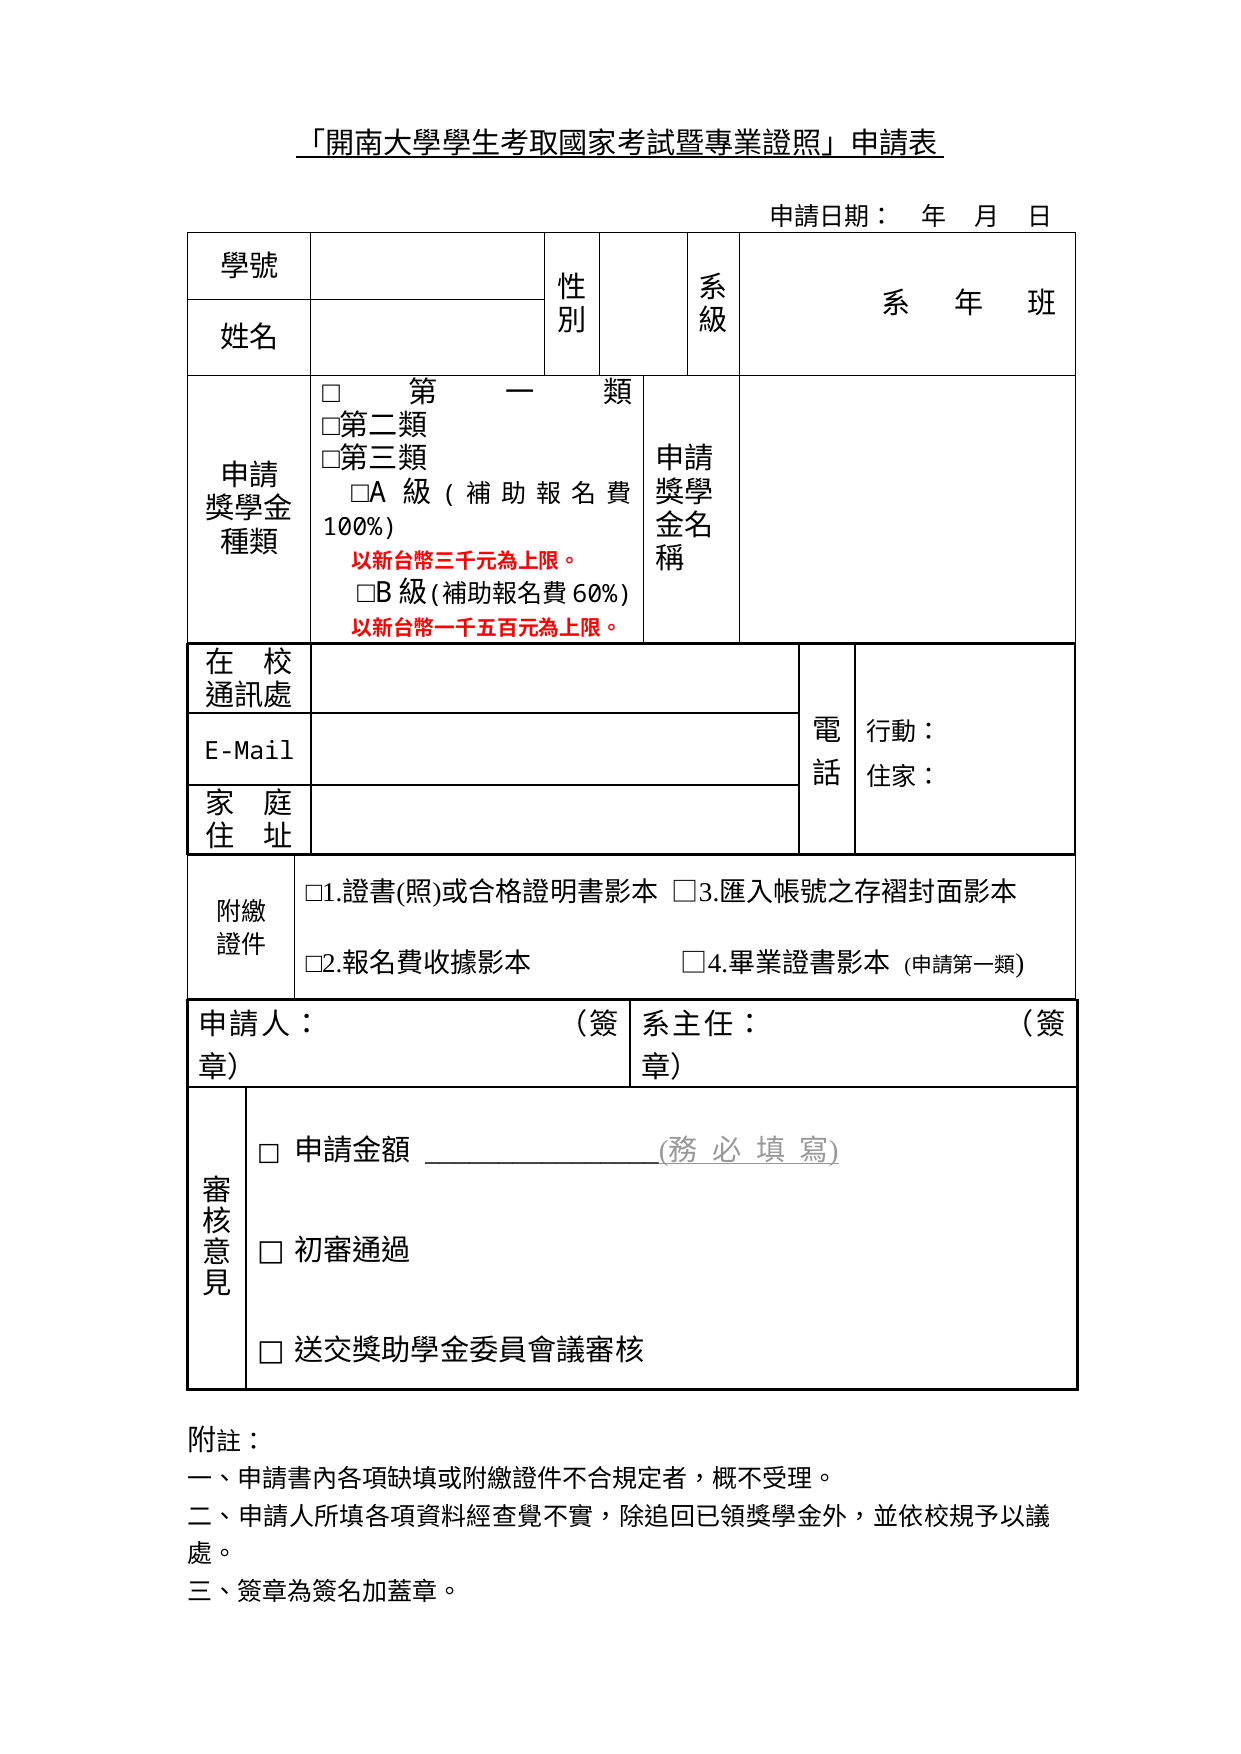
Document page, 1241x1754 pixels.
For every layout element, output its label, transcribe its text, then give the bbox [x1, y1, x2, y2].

text 二、申請人所填各項資料經查覺不實，除追回已領獎學金外，並依校規予以議處。 [187, 1495, 1053, 1570]
table_header 學號 [188, 233, 310, 299]
table_header 在 校 通訊處 [189, 645, 310, 712]
table_cell 姓名 [188, 300, 310, 374]
table_header [600, 233, 687, 374]
table_cell 審 核 意見 [189, 1088, 245, 1388]
table_header 電 話 [800, 645, 854, 853]
table_header 性別 [545, 233, 599, 374]
table_cell E-Mail [189, 714, 310, 784]
table_header 系級 [688, 233, 739, 374]
table_header 系主任： （簽章） [631, 1001, 1076, 1086]
table_header 行動： 住家： [856, 645, 1074, 853]
text 附註： [187, 1424, 1053, 1457]
table_cell [740, 376, 1075, 642]
table_header 系 年 班 [740, 233, 1075, 374]
table_header [312, 645, 798, 712]
table_header 申請人： （簽章） [189, 1001, 629, 1086]
table_cell 申請金額 ________________(務 必 填 寫) 初審通過 送交獎助學金委員會議審核 [247, 1088, 1076, 1388]
table_cell 家 庭 住 址 [189, 786, 310, 853]
table_header 附繳 證件 [188, 856, 294, 998]
text 「開南大學學生考取國家考試暨專業證照」申請表 [187, 119, 1053, 162]
table_cell [312, 714, 798, 784]
table_cell 申請 獎學金種類 [188, 376, 310, 642]
table_cell □第一類 □第二類 □第三類 □A級(補助報名費100%) 以新台幣三千元為上限。 □B級(補助報名費60%) 以新台幣一千五百元為上限。 [311, 376, 643, 642]
table_cell 申請獎學金名稱 [644, 376, 739, 642]
text 三、簽章為簽名加蓋章。 [187, 1570, 1053, 1607]
table_cell [311, 300, 544, 374]
text 申請日期： 年 月 日 [187, 162, 1053, 232]
text 一、申請書內各項缺填或附繳證件不合規定者，概不受理。 [187, 1457, 1053, 1495]
table_cell [312, 786, 798, 853]
table_header [311, 233, 544, 299]
table_header □1.證書(照)或合格證明書影本 □3.匯入帳號之存褶封面影本 □2.報名費收據影本 □4.畢業證書影本 (申請第一類) [295, 856, 1075, 998]
